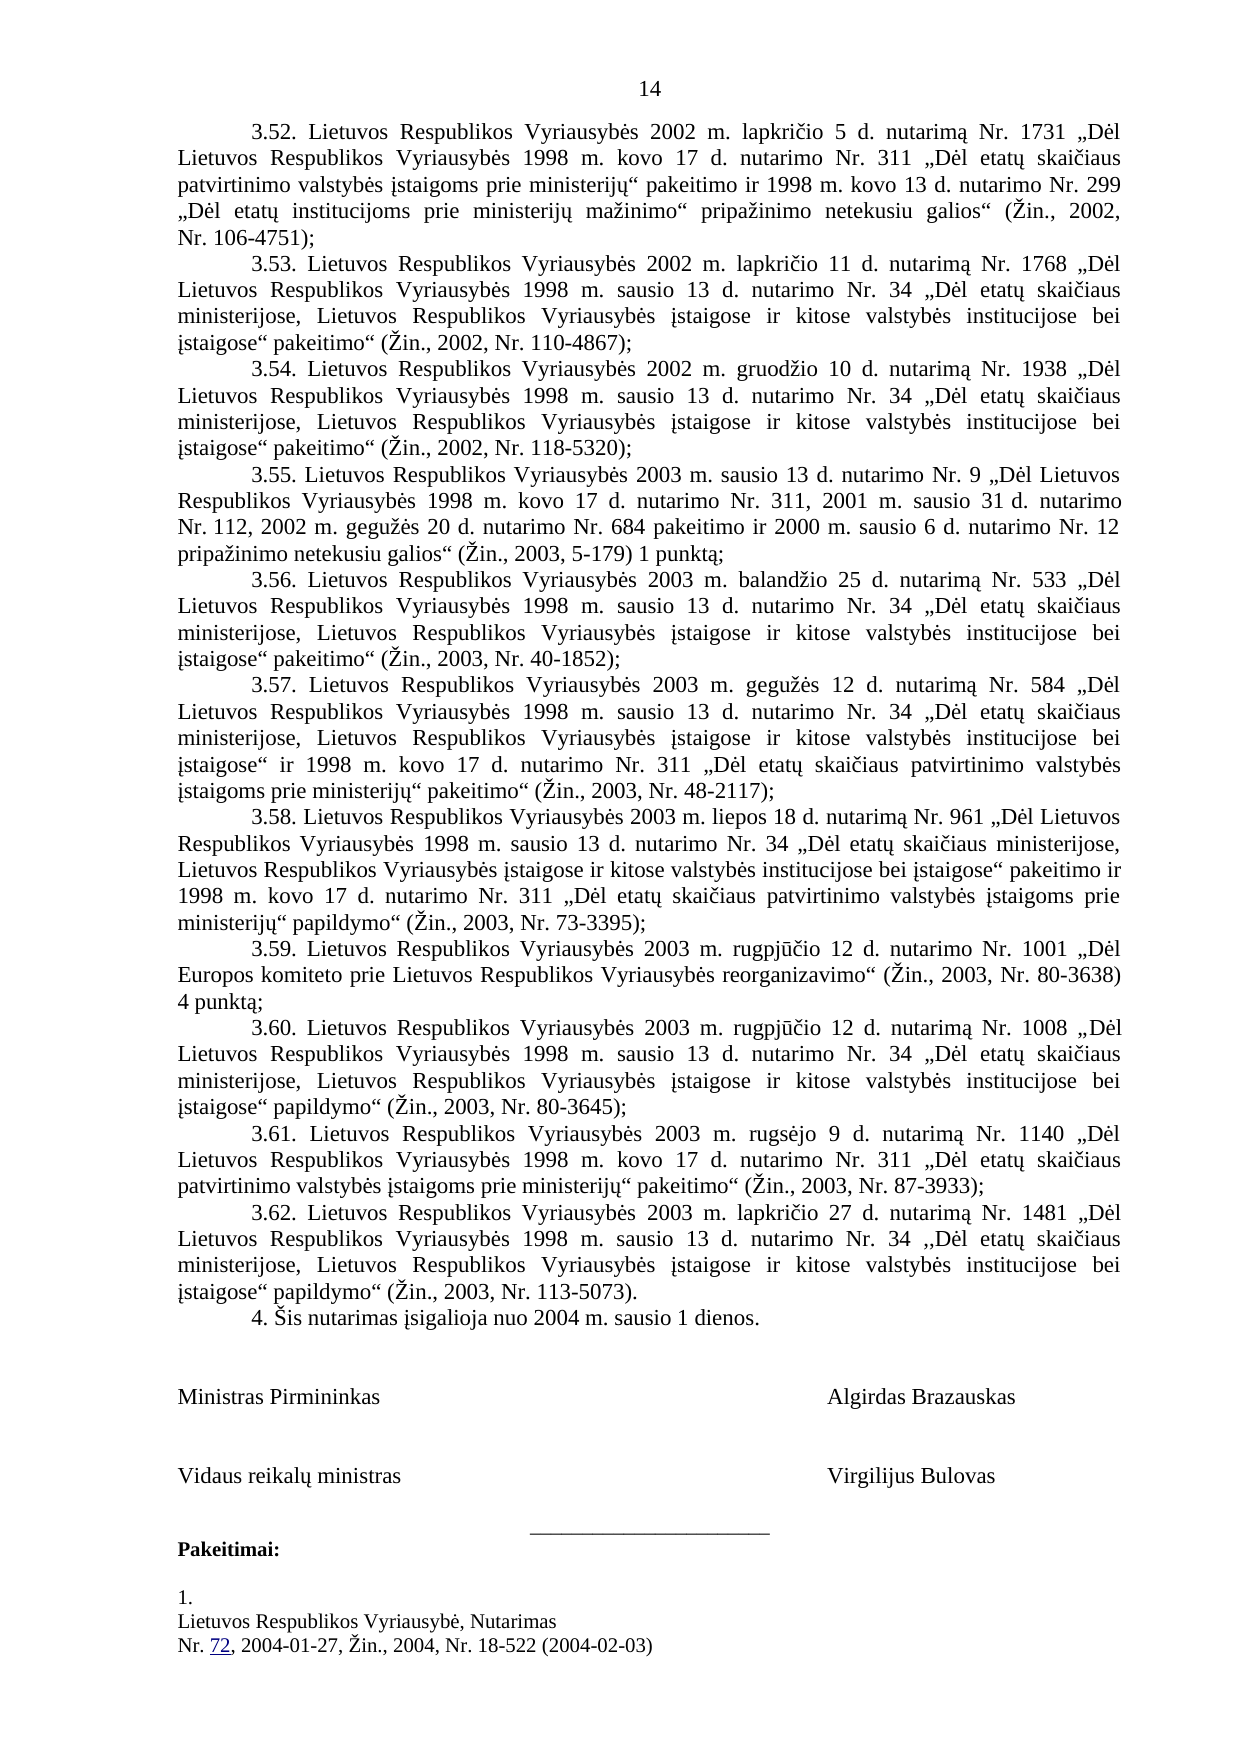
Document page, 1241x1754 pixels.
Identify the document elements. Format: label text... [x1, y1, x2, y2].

text Vidaus reikalų ministras Virgilijus Bulovas [177, 1462, 1122, 1488]
text 3.55. Lietuvos Respublikos Vyriausybės 2003 m. sausio 13 d. nutarimo Nr. 9 „Dėl Lietuvos Respublikos Vyriausybės 1998 m. kovo 17 d. nutarimo Nr. 311, 2001 m. sausio 31 d. nutarimo Nr. 112, 2002 m. gegužės 20 d. nutarimo Nr. 684 pakeitimo ir 2000 m. sausio 6 d. nutarimo Nr. 12 pripažinimo netekusiu galios“ (Žin., 2003, 5-179) 1 punktą; [177, 461, 1122, 566]
text 3.58. Lietuvos Respublikos Vyriausybės 2003 m. liepos 18 d. nutarimą Nr. 961 „Dėl Lietuvos Respublikos Vyriausybės 1998 m. sausio 13 d. nutarimo Nr. 34 „Dėl etatų skaičiaus ministerijose, Lietuvos Respublikos Vyriausybės įstaigose ir kitose valstybės institucijose bei įstaigose“ pakeitimo ir 1998 m. kovo 17 d. nutarimo Nr. 311 „Dėl etatų skaičiaus patvirtinimo valstybės įstaigoms prie ministerijų“ papildymo“ (Žin., 2003, Nr. 73-3395); [177, 803, 1122, 935]
text _______________________ [177, 1513, 1122, 1537]
text 4. Šis nutarimas įsigalioja nuo 2004 m. sausio 1 dienos. [177, 1304, 1122, 1330]
text 3.59. Lietuvos Respublikos Vyriausybės 2003 m. rugpjūčio 12 d. nutarimo Nr. 1001 „Dėl Europos komiteto prie Lietuvos Respublikos Vyriausybės reorganizavimo“ (Žin., 2003, Nr. 80-3638) 4 punktą; [177, 935, 1122, 1014]
text 3.56. Lietuvos Respublikos Vyriausybės 2003 m. balandžio 25 d. nutarimą Nr. 533 „Dėl Lietuvos Respublikos Vyriausybės 1998 m. sausio 13 d. nutarimo Nr. 34 „Dėl etatų skaičiaus ministerijose, Lietuvos Respublikos Vyriausybės įstaigose ir kitose valstybės institucijose bei įstaigose“ pakeitimo“ (Žin., 2003, Nr. 40-1852); [177, 566, 1122, 672]
text Lietuvos Respublikos Vyriausybė, Nutarimas [177, 1609, 1122, 1633]
text 1. [177, 1585, 1122, 1609]
text 3.57. Lietuvos Respublikos Vyriausybės 2003 m. gegužės 12 d. nutarimą Nr. 584 „Dėl Lietuvos Respublikos Vyriausybės 1998 m. sausio 13 d. nutarimo Nr. 34 „Dėl etatų skaičiaus ministerijose, Lietuvos Respublikos Vyriausybės įstaigose ir kitose valstybės institucijose bei įstaigose“ ir 1998 m. kovo 17 d. nutarimo Nr. 311 „Dėl etatų skaičiaus patvirtinimo valstybės įstaigoms prie ministerijų“ pakeitimo“ (Žin., 2003, Nr. 48-2117); [177, 672, 1122, 803]
text 3.53. Lietuvos Respublikos Vyriausybės 2002 m. lapkričio 11 d. nutarimą Nr. 1768 „Dėl Lietuvos Respublikos Vyriausybės 1998 m. sausio 13 d. nutarimo Nr. 34 „Dėl etatų skaičiaus ministerijose, Lietuvos Respublikos Vyriausybės įstaigose ir kitose valstybės institucijose bei įstaigose“ pakeitimo“ (Žin., 2002, Nr. 110-4867); [177, 250, 1122, 355]
text 3.62. Lietuvos Respublikos Vyriausybės 2003 m. lapkričio 27 d. nutarimą Nr. 1481 „Dėl Lietuvos Respublikos Vyriausybės 1998 m. sausio 13 d. nutarimo Nr. 34 ,,Dėl etatų skaičiaus ministerijose, Lietuvos Respublikos Vyriausybės įstaigose ir kitose valstybės institucijose bei įstaigose“ papildymo“ (Žin., 2003, Nr. 113-5073). [177, 1199, 1122, 1304]
text Ministras Pirmininkas Algirdas Brazauskas [177, 1383, 1122, 1409]
text 3.60. Lietuvos Respublikos Vyriausybės 2003 m. rugpjūčio 12 d. nutarimą Nr. 1008 „Dėl Lietuvos Respublikos Vyriausybės 1998 m. sausio 13 d. nutarimo Nr. 34 „Dėl etatų skaičiaus ministerijose, Lietuvos Respublikos Vyriausybės įstaigose ir kitose valstybės institucijose bei įstaigose“ papildymo“ (Žin., 2003, Nr. 80-3645); [177, 1014, 1122, 1119]
text Nr. 72, 2004-01-27, Žin., 2004, Nr. 18-522 (2004-02-03) [177, 1633, 1122, 1657]
text 3.52. Lietuvos Respublikos Vyriausybės 2002 m. lapkričio 5 d. nutarimą Nr. 1731 „Dėl Lietuvos Respublikos Vyriausybės 1998 m. kovo 17 d. nutarimo Nr. 311 „Dėl etatų skaičiaus patvirtinimo valstybės įstaigoms prie ministerijų“ pakeitimo ir 1998 m. kovo 13 d. nutarimo Nr. 299 „Dėl etatų institucijoms prie ministerijų mažinimo“ pripažinimo netekusiu galios“ (Žin., 2002, Nr. 106-4751); [177, 118, 1122, 250]
text 3.61. Lietuvos Respublikos Vyriausybės 2003 m. rugsėjo 9 d. nutarimą Nr. 1140 „Dėl Lietuvos Respublikos Vyriausybės 1998 m. kovo 17 d. nutarimo Nr. 311 „Dėl etatų skaičiaus patvirtinimo valstybės įstaigoms prie ministerijų“ pakeitimo“ (Žin., 2003, Nr. 87-3933); [177, 1119, 1122, 1199]
text Pakeitimai: [177, 1537, 1122, 1561]
text 3.54. Lietuvos Respublikos Vyriausybės 2002 m. gruodžio 10 d. nutarimą Nr. 1938 „Dėl Lietuvos Respublikos Vyriausybės 1998 m. sausio 13 d. nutarimo Nr. 34 „Dėl etatų skaičiaus ministerijose, Lietuvos Respublikos Vyriausybės įstaigose ir kitose valstybės institucijose bei įstaigose“ pakeitimo“ (Žin., 2002, Nr. 118-5320); [177, 355, 1122, 461]
